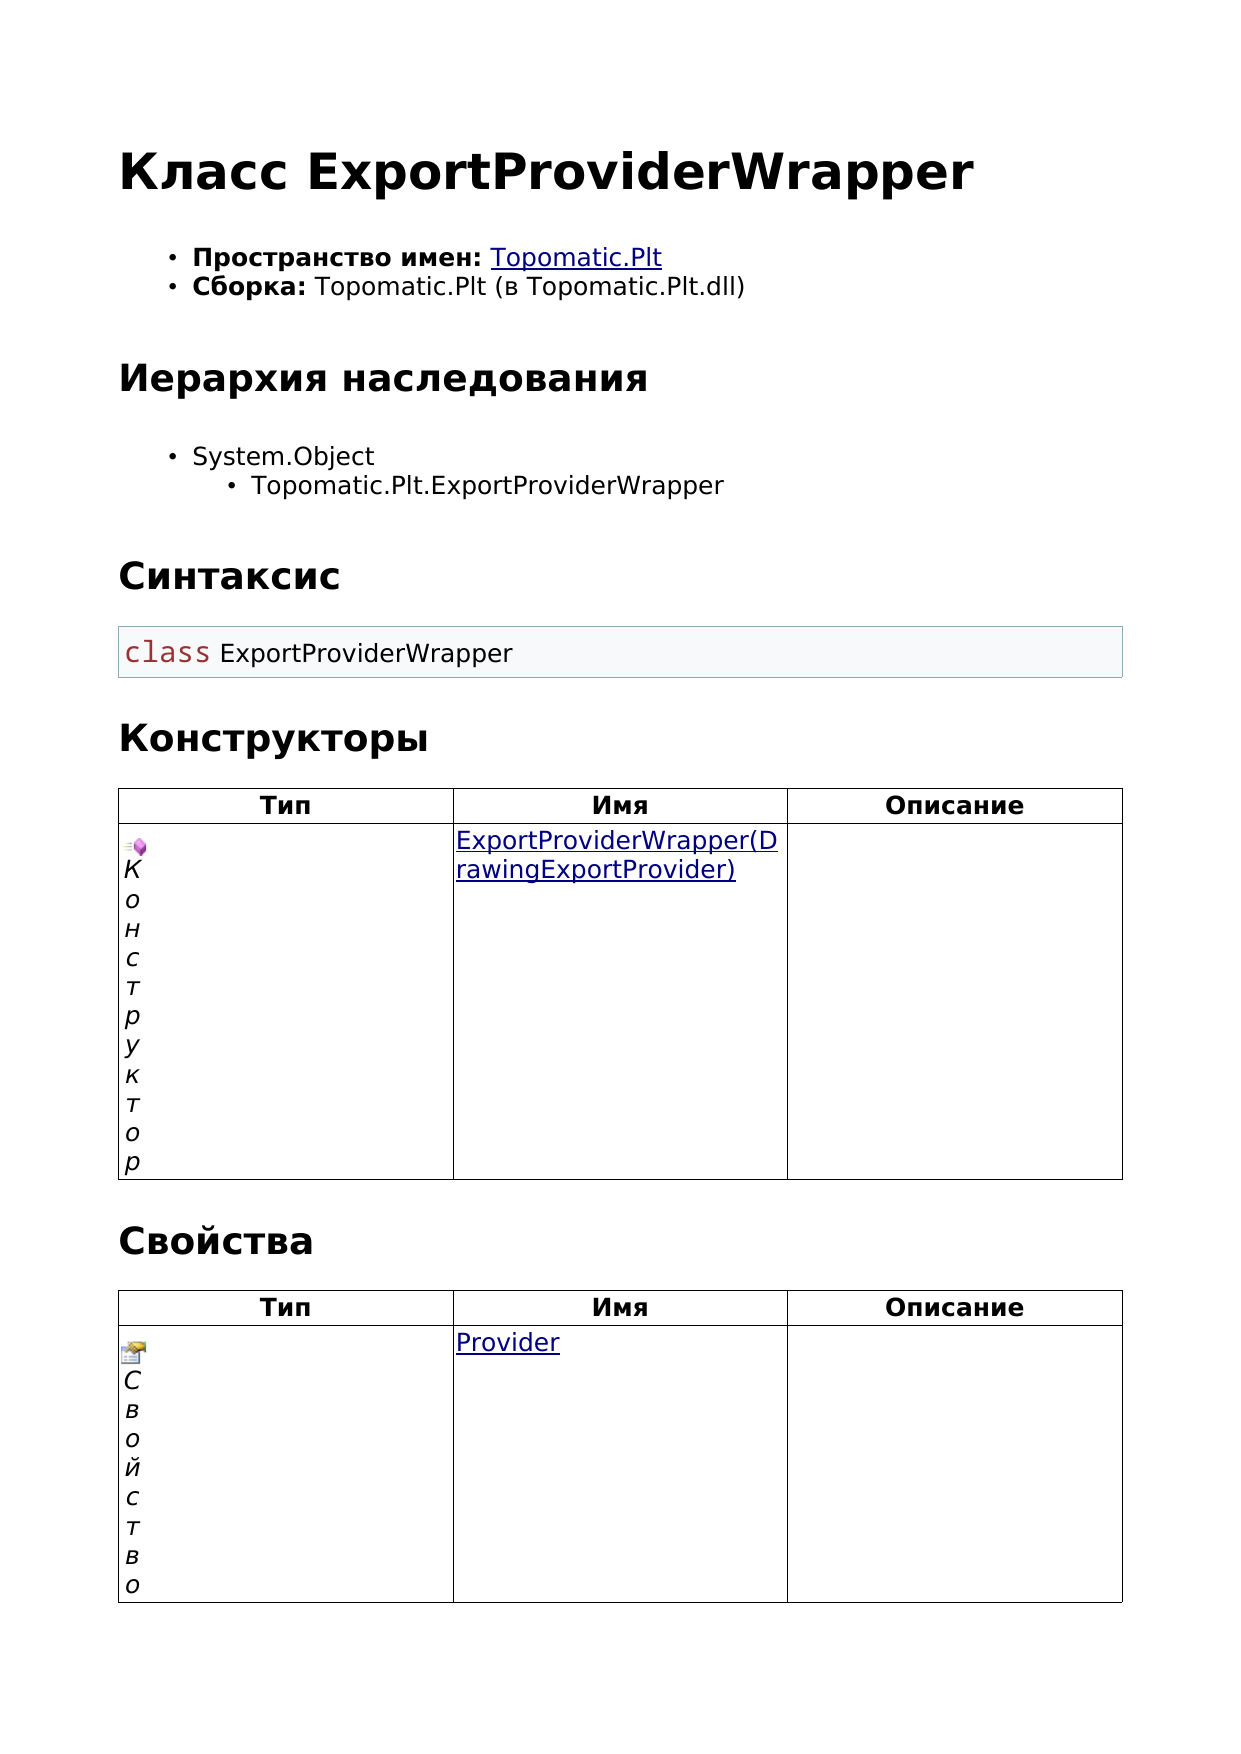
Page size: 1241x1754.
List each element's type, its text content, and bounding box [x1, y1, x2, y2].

list System.Object [177, 442, 1122, 471]
table_header Описание [788, 789, 1122, 823]
table_cell [119, 1326, 453, 1602]
subtitle Класс ExportProviderWrapper [118, 143, 1122, 201]
list Сборка: Topomatic.Plt (в Topomatic.Plt.dll) [177, 272, 1122, 302]
table_cell [788, 1326, 1122, 1602]
table_cell [788, 824, 1122, 1179]
table_cell [119, 824, 453, 1179]
table_cell ExportProviderWrapper(DrawingExportProvider) [454, 824, 787, 1179]
table_header Имя [454, 1291, 787, 1325]
table_header Тип [119, 789, 453, 823]
table_header Имя [454, 789, 787, 823]
table_header class ExportProviderWrapper [119, 627, 1122, 677]
list Topomatic.Plt.ExportProviderWrapper [236, 471, 1122, 500]
table_cell Provider [454, 1326, 787, 1602]
table_header Описание [788, 1291, 1122, 1325]
subtitle Синтаксис [118, 554, 1122, 598]
subtitle Иерархия наследования [118, 356, 1122, 400]
table_header Тип [119, 1291, 453, 1325]
subtitle Свойства [118, 1219, 1122, 1263]
subtitle Конструкторы [118, 717, 1122, 761]
picture [121, 838, 147, 856]
picture [121, 1340, 147, 1366]
list Пространство имен: Topomatic.Plt [177, 243, 1122, 272]
